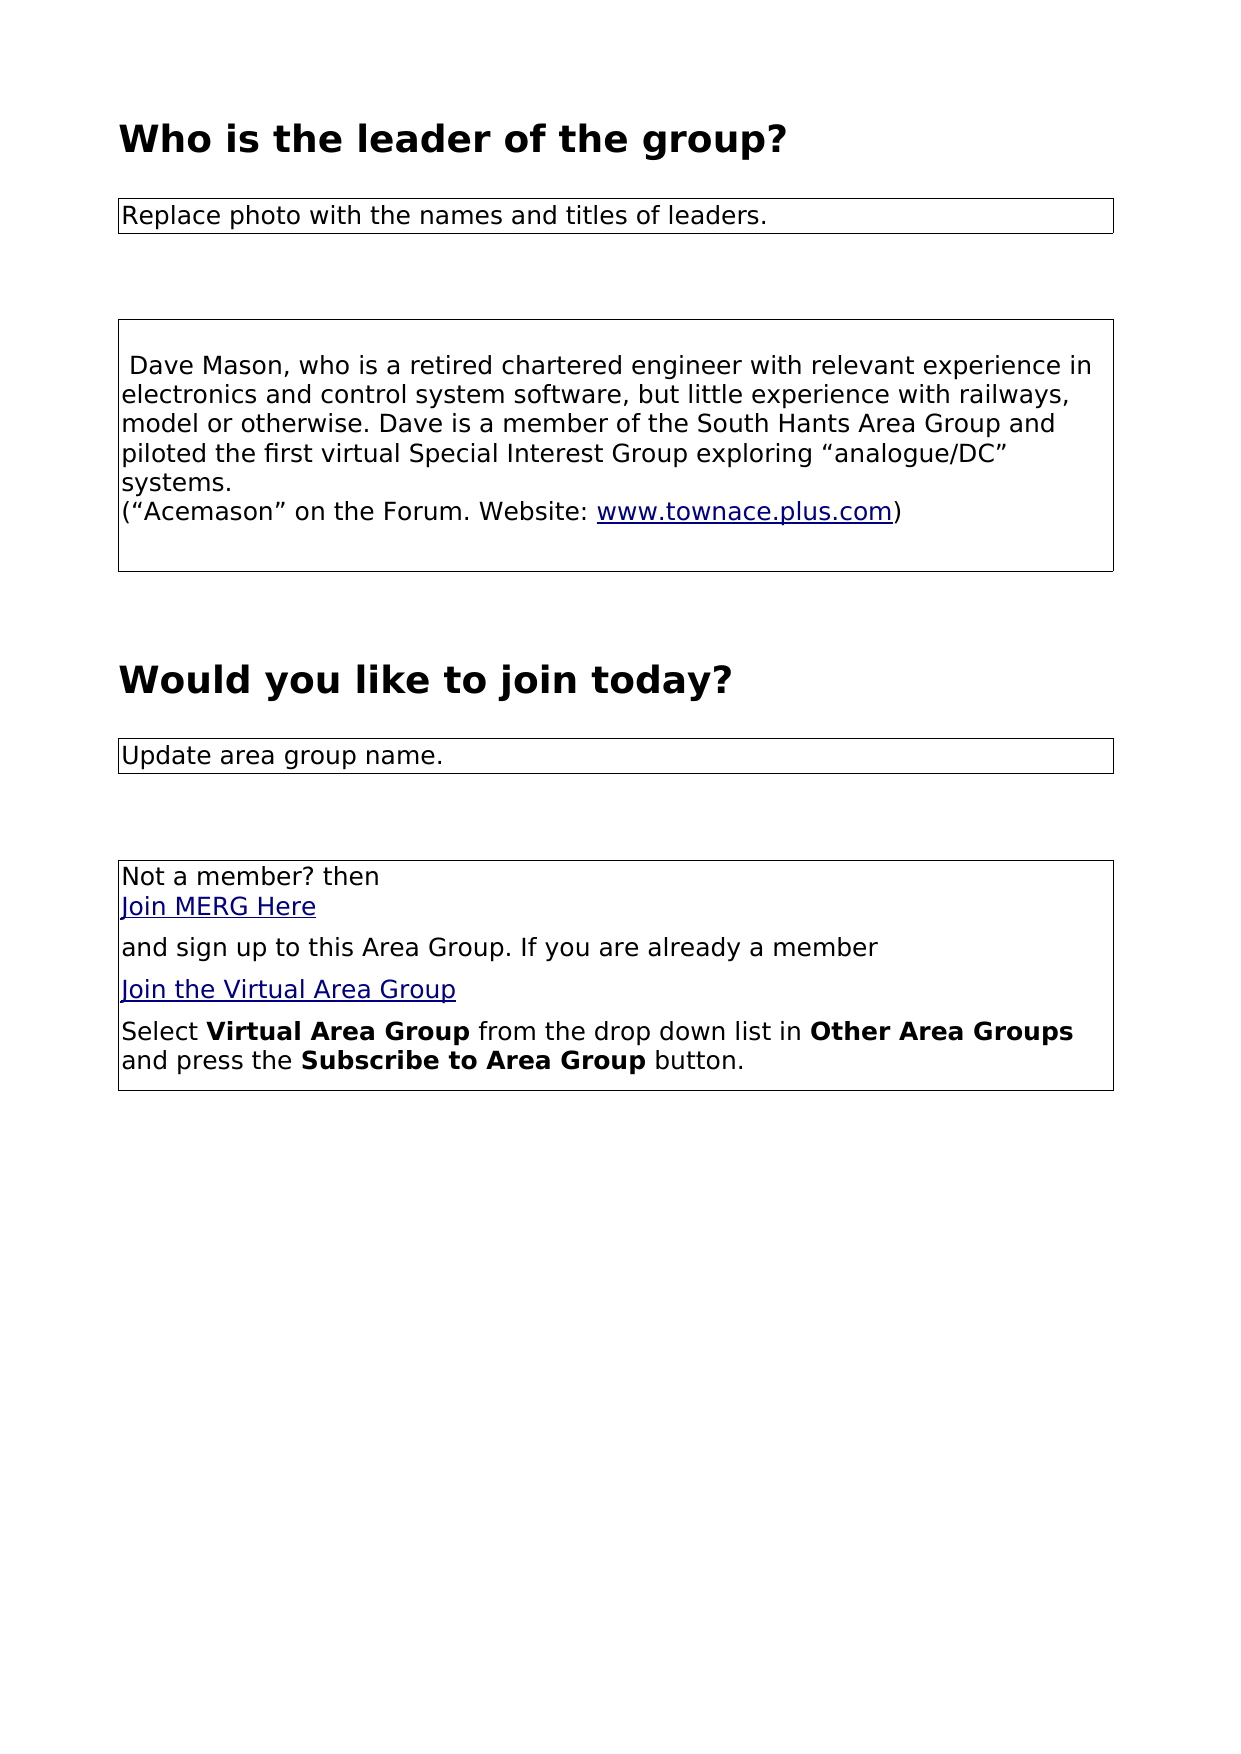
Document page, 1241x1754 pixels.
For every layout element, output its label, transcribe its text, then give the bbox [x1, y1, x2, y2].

subtitle Would you like to join today? [118, 658, 1122, 702]
table_header Replace photo with the names and titles of leaders. [119, 199, 1113, 233]
subtitle Who is the leader of the group? [118, 118, 1122, 162]
table_header Not a member? then Join MERG Here and sign up to this Area Group. If you are already a member Join the Virtual Area Group Select Virtual Area Group from the drop down list in Other Area Groups and press the Subscribe to Area Group button. [119, 861, 1113, 1090]
table_header Update area group name. [119, 739, 1113, 773]
table_header Dave Mason, who is a retired chartered engineer with relevant experience in electronics and control system software, but little experience with railways, model or otherwise. Dave is a member of the South Hants Area Group and piloted the first virtual Special Interest Group exploring “analogue/DC” systems. (“Acemason” on the Forum. Website: www.townace.plus.com) [119, 320, 1113, 571]
